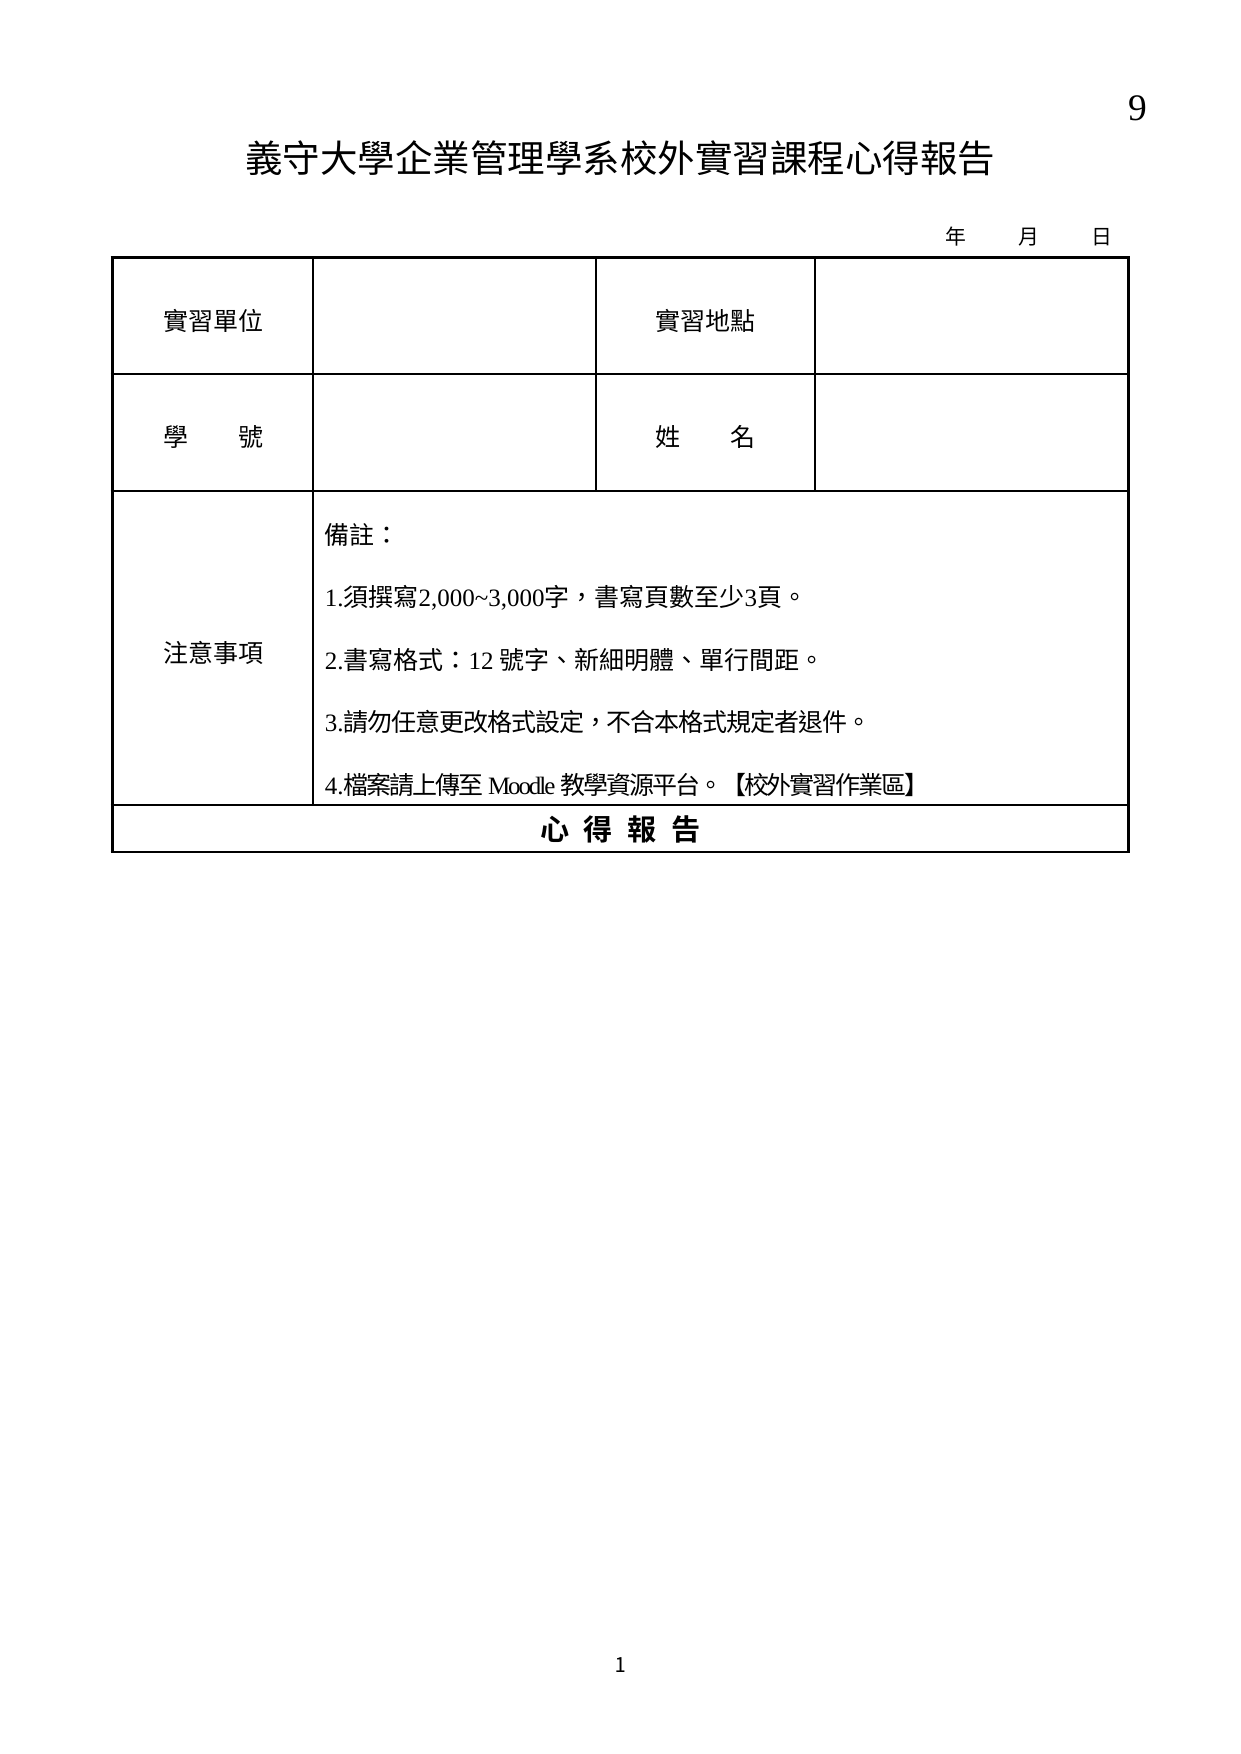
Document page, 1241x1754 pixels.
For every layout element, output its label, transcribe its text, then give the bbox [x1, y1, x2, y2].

table_cell 姓 名 [597, 375, 814, 490]
table_header [314, 259, 595, 373]
table_cell 備註： 1.須撰寫2,000~3,000字，書寫頁數至少3頁。 2.書寫格式：12 號字、新細明體、單行間距。 3.請勿任意更改格式設定，不合本格式規定者退件。 4.檔案請上傳至Moodle教學資源平台。【校外實習作業區】 [314, 492, 1127, 804]
table_header [816, 259, 1127, 373]
table_cell [314, 375, 595, 490]
table_header 實習地點 [597, 259, 814, 373]
table_cell 心 得 報 告 [114, 806, 1127, 851]
table_cell 學 號 [114, 375, 312, 490]
text 9義守大學企業管理學系校外實習課程心得報告 [112, 86, 1128, 183]
table_header 實習單位 [114, 259, 312, 373]
table_cell [816, 375, 1127, 490]
text 年 月 日 [112, 193, 1128, 256]
table_cell 注意事項 [114, 492, 312, 804]
